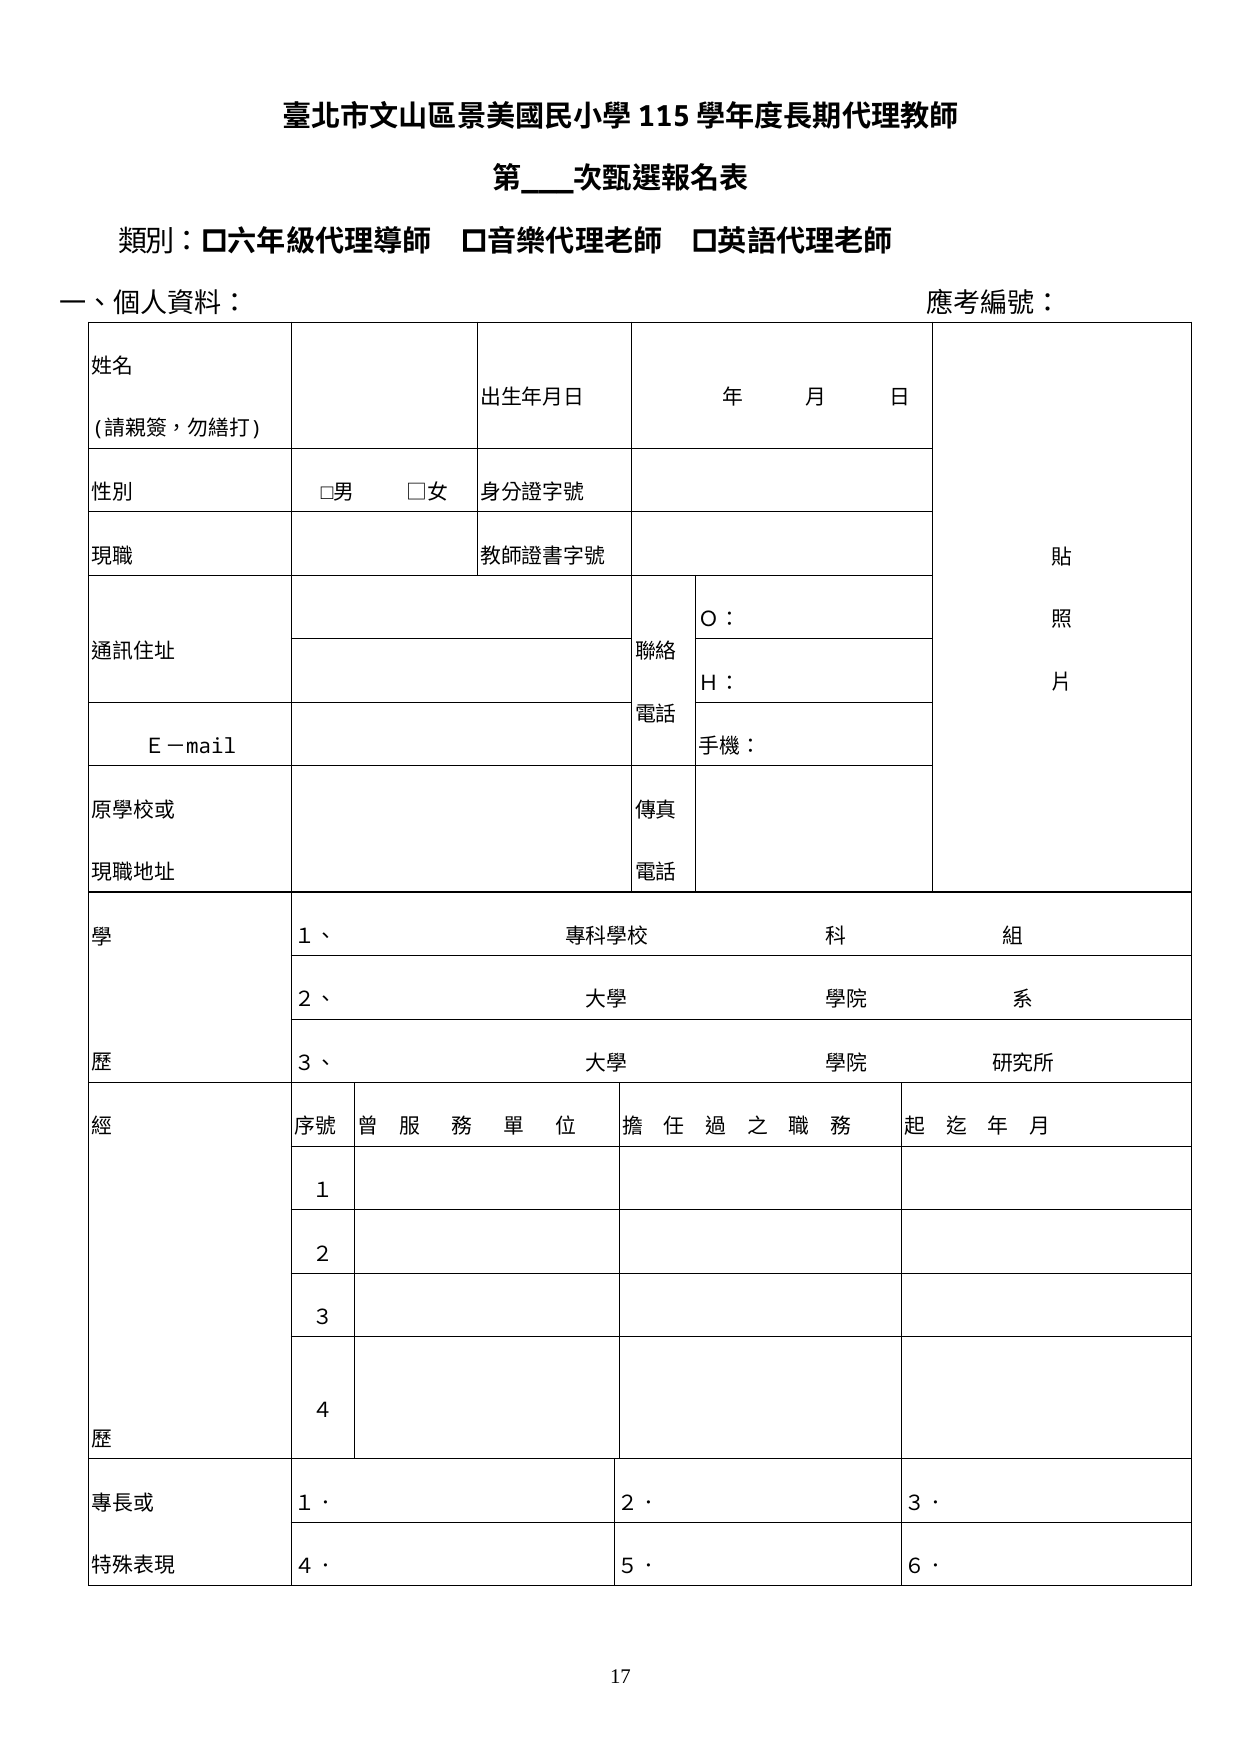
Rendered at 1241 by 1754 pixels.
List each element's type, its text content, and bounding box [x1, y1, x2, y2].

table_cell 學 歷 [89, 893, 291, 1082]
table_cell 通訊住址 [89, 576, 291, 702]
table_cell 手機： [696, 703, 932, 765]
table_header 姓名 (請親簽，勿繕打) [89, 323, 291, 448]
table_cell Ｈ： [696, 639, 932, 702]
table_cell 身分證字號 [478, 449, 631, 511]
table_cell 現職 [89, 512, 291, 575]
table_cell 擔 任 過 之 職 務 [620, 1083, 901, 1146]
table_cell [902, 1210, 1191, 1273]
table_cell ２． [615, 1459, 901, 1522]
table_cell [355, 1274, 619, 1336]
table_cell [632, 449, 932, 511]
table_header [292, 323, 477, 448]
table_cell [632, 512, 932, 575]
table_cell 起 迄 年 月 [902, 1083, 1191, 1146]
table_cell 序號 [292, 1083, 354, 1146]
table_cell 經 歷 [89, 1083, 291, 1458]
table_cell ３、 大學 學院 研究所 [292, 1020, 1191, 1082]
table_cell [292, 576, 631, 638]
table_cell １． [292, 1459, 614, 1522]
table_cell [292, 703, 631, 765]
table_cell [292, 766, 631, 891]
table_header 貼 照 片 [933, 323, 1191, 891]
table_cell 性別 [89, 449, 291, 511]
table_cell [620, 1147, 901, 1209]
table_cell 原學校或 現職地址 [89, 766, 291, 891]
table_cell [355, 1147, 619, 1209]
table_cell １ [292, 1147, 354, 1209]
table_cell [902, 1274, 1191, 1336]
table_cell 專長或 特殊表現 [89, 1459, 291, 1585]
table_cell ６． [902, 1523, 1191, 1585]
table_cell １、 專科學校 科 組 [292, 893, 1191, 955]
table_cell ２ [292, 1210, 354, 1273]
table_cell [620, 1337, 901, 1458]
text 一、個人資料： 應考編號： [59, 259, 1152, 322]
table_cell [292, 512, 477, 575]
table_cell [902, 1337, 1191, 1458]
table_cell [620, 1210, 901, 1273]
table_header 出生年月日 [478, 323, 631, 448]
table_cell [696, 766, 932, 891]
table_cell [355, 1210, 619, 1273]
table_cell 曾 服 務 單 位 [355, 1083, 619, 1146]
table_cell □男 □女 [292, 449, 477, 511]
table_cell [355, 1337, 619, 1458]
text 類別：六年級代理導師 音樂代理老師 英語代理老師 [89, 197, 1164, 259]
table_cell Ｏ： [696, 576, 932, 638]
table_cell ２、 大學 學院 系 [292, 956, 1191, 1018]
table_cell [902, 1147, 1191, 1209]
table_cell ３． [902, 1459, 1191, 1522]
table_cell ３ [292, 1274, 354, 1336]
table_cell ５． [615, 1523, 901, 1585]
table_cell 傳真 電話 [632, 766, 695, 891]
text 第___次甄選報名表 [89, 134, 1152, 197]
table_cell 聯絡 電話 [632, 576, 695, 765]
table_header 年 月 日 [632, 323, 932, 448]
text 臺北市文山區景美國民小學115學年度長期代理教師 [89, 72, 1152, 134]
table_cell [620, 1274, 901, 1336]
table_cell ４ [292, 1337, 354, 1458]
table_cell Ｅ－mail [89, 703, 291, 765]
table_cell ４． [292, 1523, 614, 1585]
table_cell 教師證書字號 [478, 512, 631, 575]
table_cell [292, 639, 631, 702]
